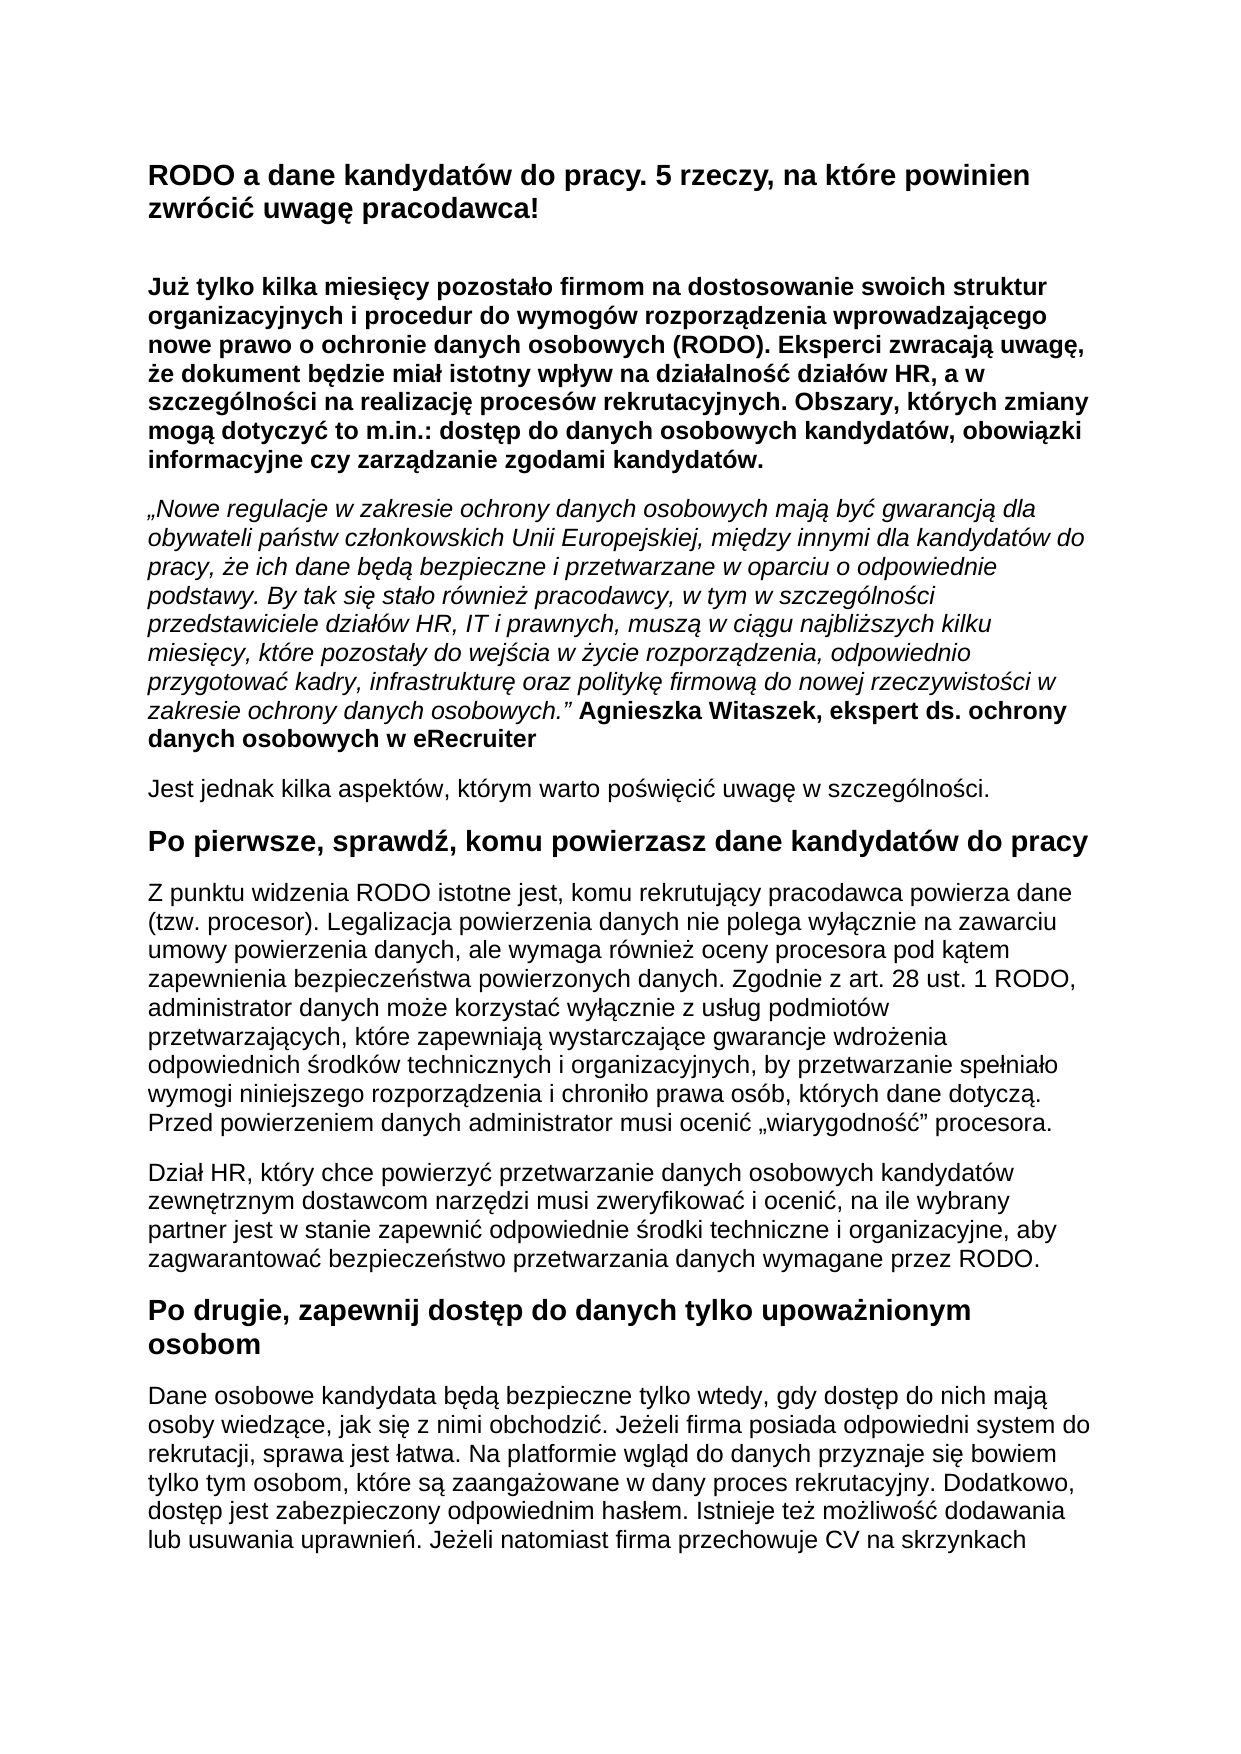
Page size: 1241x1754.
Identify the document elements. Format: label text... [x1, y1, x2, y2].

text Już tylko kilka miesięcy pozostało firmom na dostosowanie swoich struktur organizacyjnych i procedur do wymogów rozporządzenia wprowadzającego nowe prawo o ochronie danych osobowych (RODO). Eksperci zwracają uwagę, że dokument będzie miał istotny wpływ na działalność działów HR, a w szczególności na realizację procesów rekrutacyjnych. Obszary, których zmiany mogą dotyczyć to m.in.: dostęp do danych osobowych kandydatów, obowiązki informacyjne czy zarządzanie zgodami kandydatów. [148, 272, 1093, 473]
text Po pierwsze, sprawdź, komu powierzasz dane kandydatów do pracy [148, 823, 1093, 857]
text Jest jednak kilka aspektów, którym warto poświęcić uwagę w szczególności. [148, 774, 1093, 803]
text Dane osobowe kandydata będą bezpieczne tylko wtedy, gdy dostęp do nich mają osoby wiedzące, jak się z nimi obchodzić. Jeżeli firma posiada odpowiedni system do rekrutacji, sprawa jest łatwa. Na platformie wgląd do danych przyznaje się bowiem tylko tym osobom, które są zaangażowane w dany proces rekrutacyjny. Dodatkowo, dostęp jest zabezpieczony odpowiednim hasłem. Istnieje też możliwość dodawania lub usuwania uprawnień. Jeżeli natomiast firma przechowuje CV na skrzynkach [148, 1381, 1093, 1554]
text RODO a dane kandydatów do pracy. 5 rzeczy, na które powinien zwrócić uwagę pracodawca! [148, 158, 1093, 225]
text Z punktu widzenia RODO istotne jest, komu rekrutujący pracodawca powierza dane (tzw. procesor). Legalizacja powierzenia danych nie polega wyłącznie na zawarciu umowy powierzenia danych, ale wymaga również oceny procesora pod kątem zapewnienia bezpieczeństwa powierzonych danych. Zgodnie z art. 28 ust. 1 RODO, administrator danych może korzystać wyłącznie z usług podmiotów przetwarzających, które zapewniają wystarczające gwarancje wdrożenia odpowiednich środków technicznych i organizacyjnych, by przetwarzanie spełniało wymogi niniejszego rozporządzenia i chroniło prawa osób, których dane dotyczą. Przed powierzeniem danych administrator musi ocenić „wiarygodność” procesora. [148, 878, 1093, 1137]
text Dział HR, który chce powierzyć przetwarzanie danych osobowych kandydatów zewnętrznym dostawcom narzędzi musi zweryfikować i ocenić, na ile wybrany partner jest w stanie zapewnić odpowiednie środki techniczne i organizacyjne, aby zagwarantować bezpieczeństwo przetwarzania danych wymagane przez RODO. [148, 1157, 1093, 1272]
text Po drugie, zapewnij dostęp do danych tylko upoważnionym osobom [148, 1293, 1093, 1360]
text „Nowe regulacje w zakresie ochrony danych osobowych mają być gwarancją dla obywateli państw członkowskich Unii Europejskiej, między innymi dla kandydatów do pracy, że ich dane będą bezpieczne i przetwarzane w oparciu o odpowiednie podstawy. By tak się stało również pracodawcy, w tym w szczególności przedstawiciele działów HR, IT i prawnych, muszą w ciągu najbliższych kilku miesięcy, które pozostały do wejścia w życie rozporządzenia, odpowiednio przygotować kadry, infrastrukturę oraz politykę firmową do nowej rzeczywistości w zakresie ochrony danych osobowych.” Agnieszka Witaszek, ekspert ds. ochrony danych osobowych w eRecruiter [148, 494, 1093, 753]
